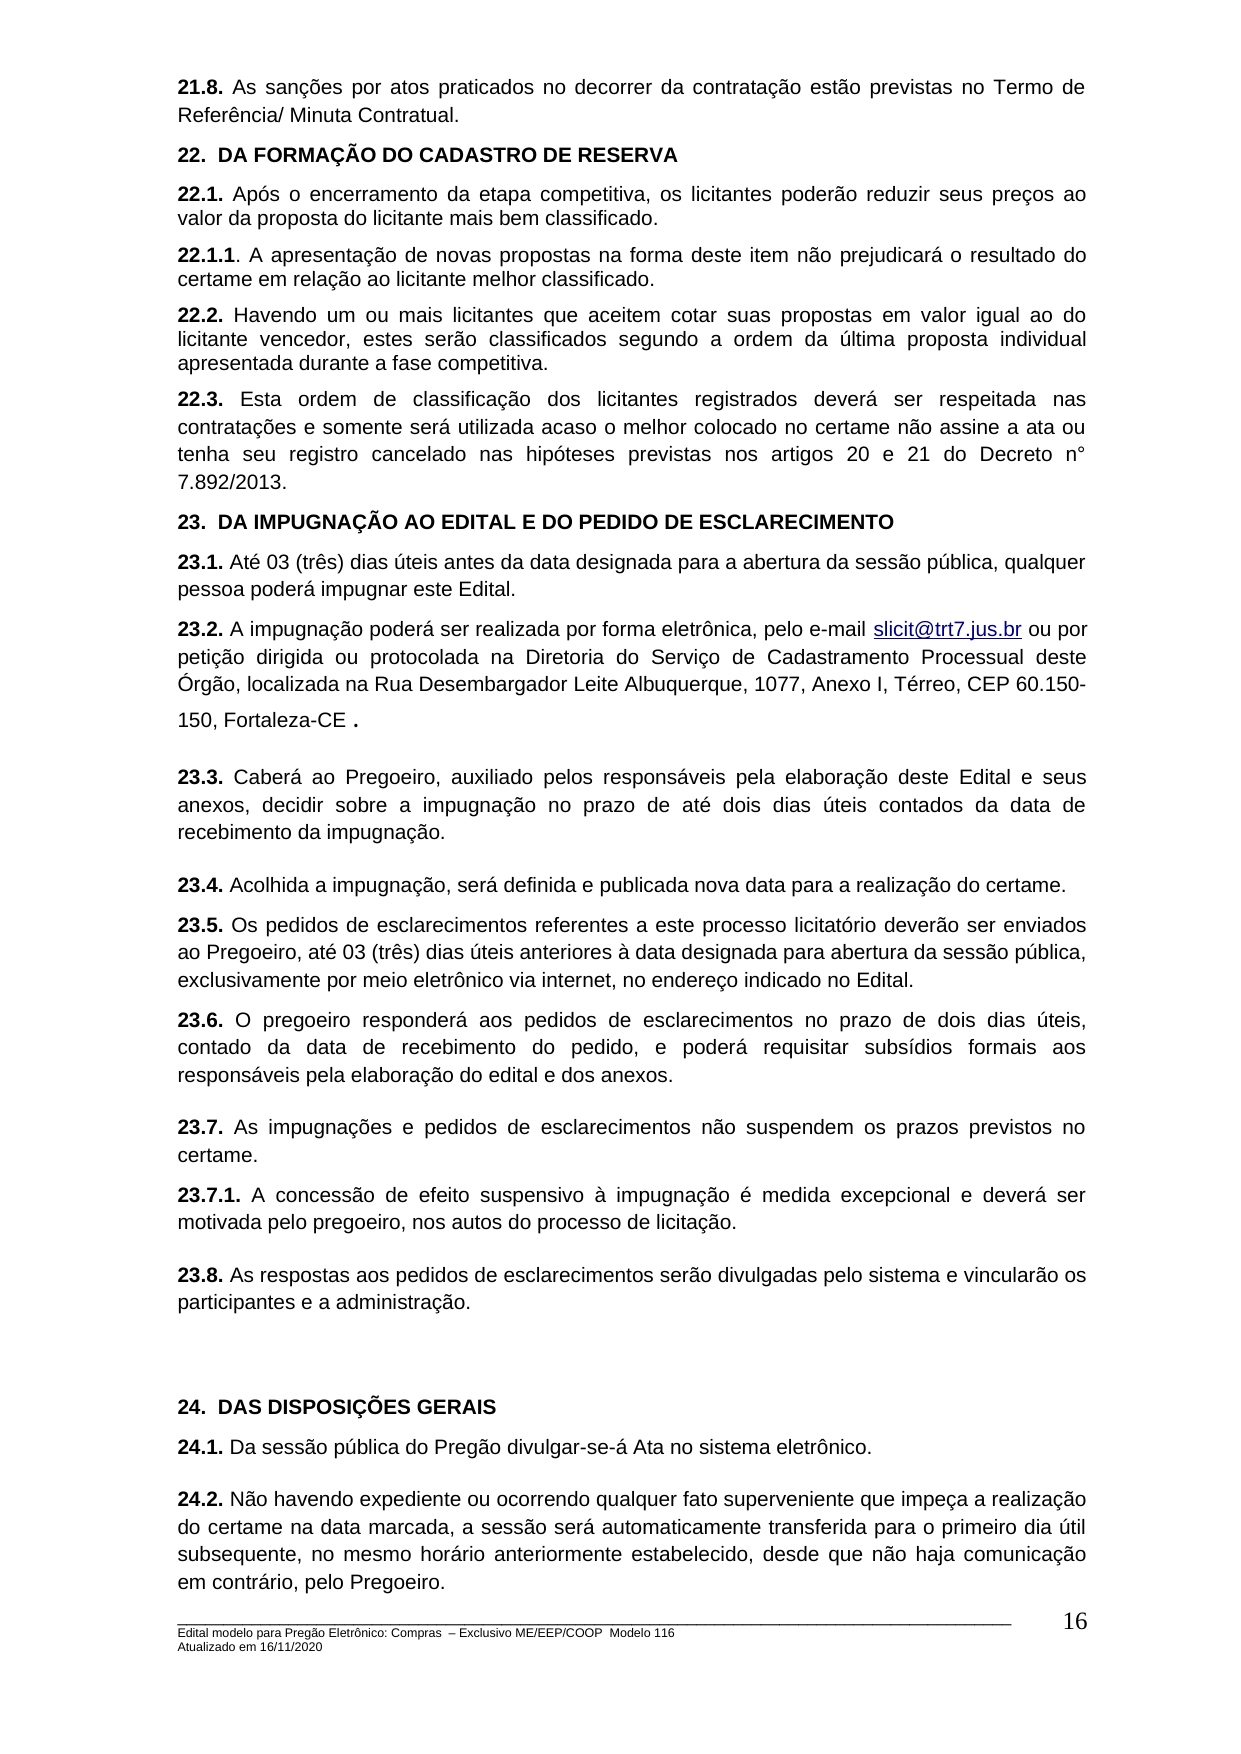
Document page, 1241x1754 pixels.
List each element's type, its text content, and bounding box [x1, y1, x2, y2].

list 23.2. A impugnação poderá ser realizada por forma eletrônica, pelo e-mail slicit@trt7.jus.br ou por petição dirigida ou protocolada na Diretoria do Serviço de Cadastramento Processual deste Órgão, localizada na Rua Desembargador Leite Albuquerque, 1077, Anexo I, Térreo, CEP 60.150-150, Fortaleza-CE . [177, 617, 1087, 735]
text 22.1.1. A apresentação de novas propostas na forma deste item não prejudicará o resultado do certame em relação ao licitante melhor classificado. [177, 243, 1087, 291]
text 22.3. Esta ordem de classificação dos licitantes registrados deverá ser respeitada nas contratações e somente será utilizada acaso o melhor colocado no certame não assine a ata ou tenha seu registro cancelado nas hipóteses previstas nos artigos 20 e 21 do Decreto n° 7.892/2013. [177, 387, 1087, 494]
text 22. DA FORMAÇÃO DO CADASTRO DE RESERVA [177, 142, 1087, 166]
text 24.2. Não havendo expediente ou ocorrendo qualquer fato superveniente que impeça a realização do certame na data marcada, a sessão será automaticamente transferida para o primeiro dia útil subsequente, no mesmo horário anteriormente estabelecido, desde que não haja comunicação em contrário, pelo Pregoeiro. [177, 1487, 1087, 1594]
text 21.8. As sanções por atos praticados no decorrer da contratação estão previstas no Termo de Referência/ Minuta Contratual. [177, 75, 1087, 126]
text 23.1. Até 03 (três) dias úteis antes da data designada para a abertura da sessão pública, qualquer pessoa poderá impugnar este Edital. [177, 549, 1087, 601]
text 23.7. As impugnações e pedidos de esclarecimentos não suspendem os prazos previstos no certame. [177, 1115, 1087, 1166]
text 23.7.1. A concessão de efeito suspensivo à impugnação é medida excepcional e deverá ser motivada pelo pregoeiro, nos autos do processo de licitação. [177, 1182, 1087, 1234]
text 23.5. Os pedidos de esclarecimentos referentes a este processo licitatório deverão ser enviados ao Pregoeiro, até 03 (três) dias úteis anteriores à data designada para abertura da sessão pública, exclusivamente por meio eletrônico via internet, no endereço indicado no Edital. [177, 912, 1087, 991]
list 23.3. Caberá ao Pregoeiro, auxiliado pelos responsáveis pela elaboração deste Edital e seus anexos, decidir sobre a impugnação no prazo de até dois dias úteis contados da data de recebimento da impugnação. [177, 765, 1087, 844]
text 24. DAS DISPOSIÇÕES GERAIS [177, 1395, 1087, 1419]
text 22.1. Após o encerramento da etapa competitiva, os licitantes poderão reduzir seus preços ao valor da proposta do licitante mais bem classificado. [177, 182, 1087, 230]
text 23.6. O pregoeiro responderá aos pedidos de esclarecimentos no prazo de dois dias úteis, contado da data de recebimento do pedido, e poderá requisitar subsídios formais aos responsáveis pela elaboração do edital e dos anexos. [177, 1007, 1087, 1086]
text 24.1. Da sessão pública do Pregão divulgar-se-á Ata no sistema eletrônico. [177, 1435, 1087, 1459]
text 22.2. Havendo um ou mais licitantes que aceitem cotar suas propostas em valor igual ao do licitante vencedor, estes serão classificados segundo a ordem da última proposta individual apresentada durante a fase competitiva. [177, 303, 1087, 375]
text 23. DA IMPUGNAÇÃO AO EDITAL E DO PEDIDO DE ESCLARECIMENTO [177, 509, 1087, 533]
text 23.8. As respostas aos pedidos de esclarecimentos serão divulgadas pelo sistema e vincularão os participantes e a administração. [177, 1262, 1087, 1314]
text 23.4. Acolhida a impugnação, será definida e publicada nova data para a realização do certame. [177, 873, 1087, 897]
